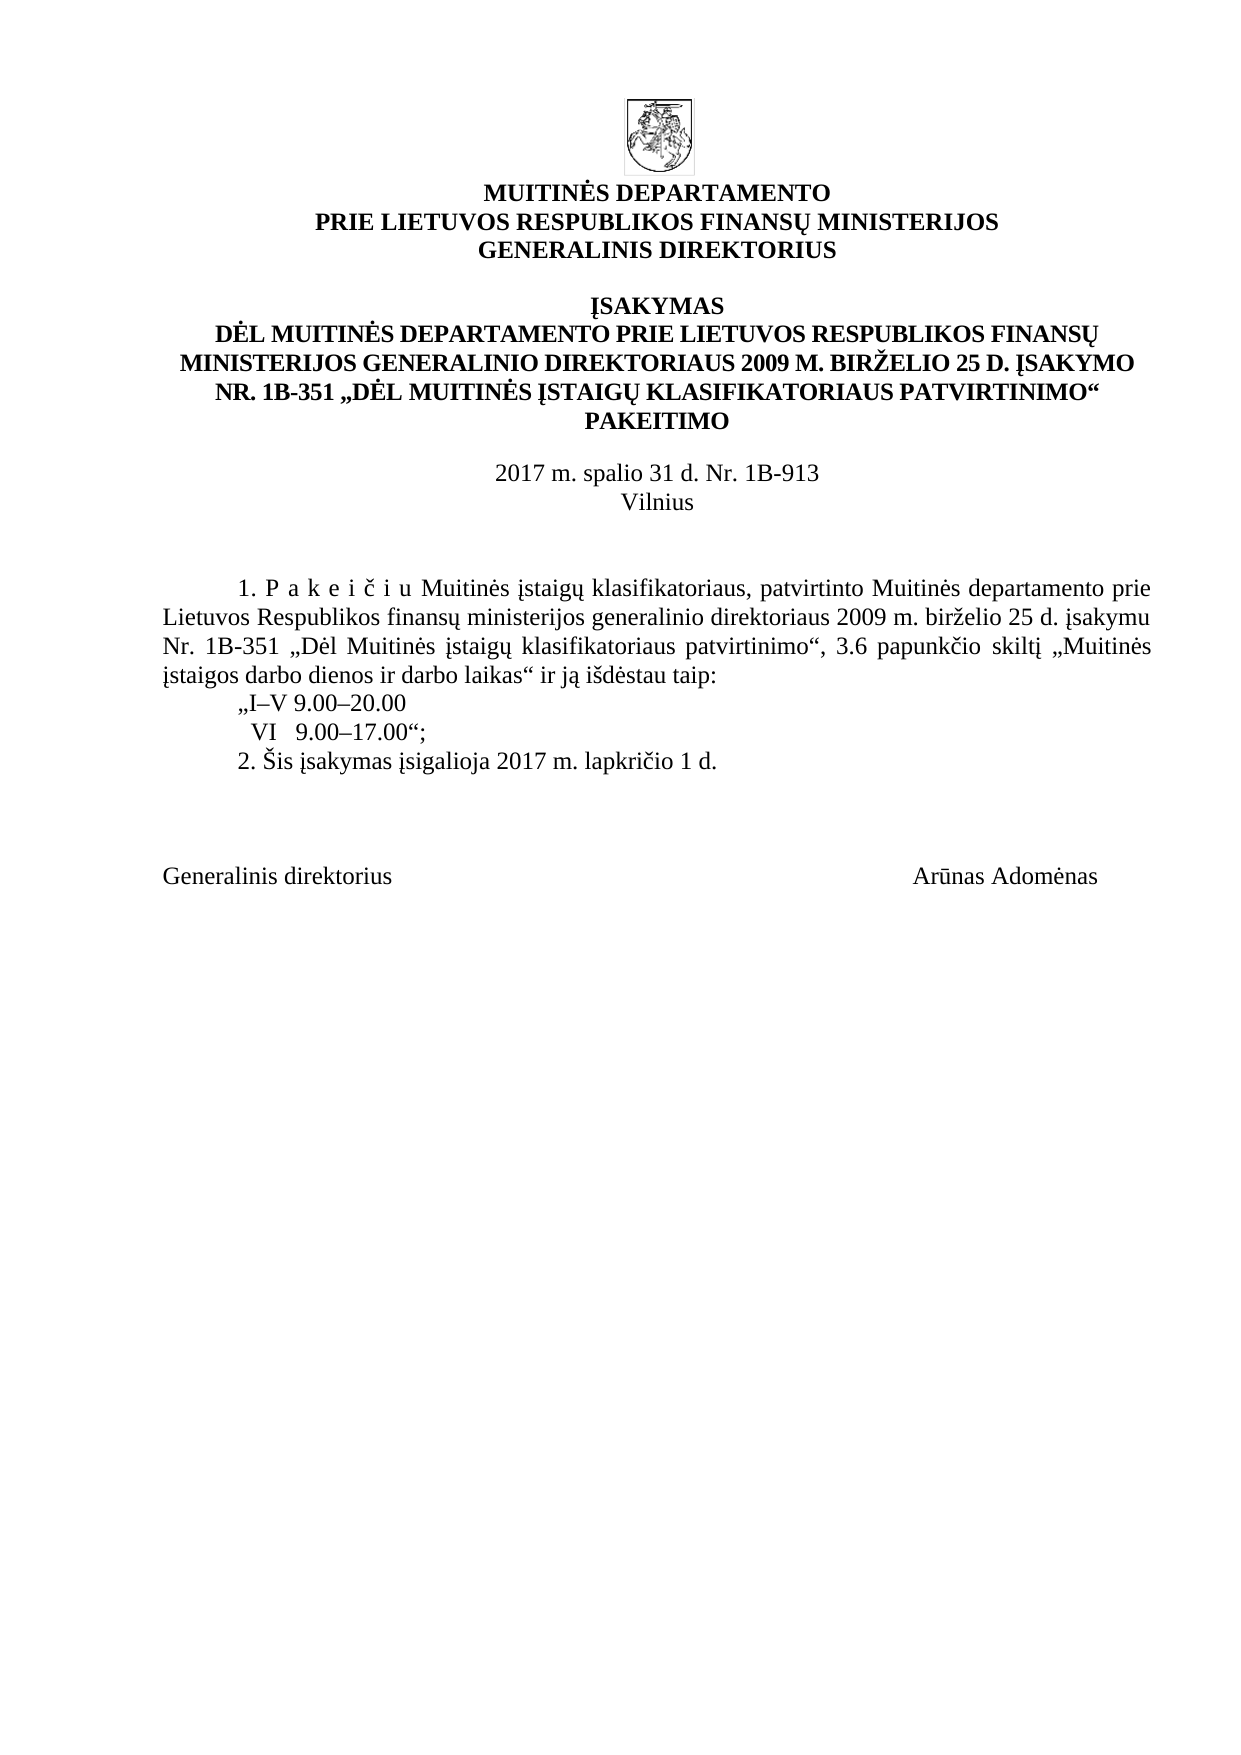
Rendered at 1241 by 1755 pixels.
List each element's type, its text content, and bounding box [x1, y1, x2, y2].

text PRIE LIETUVOS RESPUBLIKOS FINANSŲ MINISTERIJOS [162, 207, 1152, 236]
text MUITINĖS DEPARTAMENTO [162, 178, 1152, 207]
text Vilnius [162, 487, 1152, 516]
text 1. P a k e i č i u Muitinės įstaigų klasifikatoriaus, patvirtinto Muitinės departamento prie Lietuvos Respublikos finansų ministerijos generalinio direktoriaus 2009 m. birželio 25 d. įsakymu Nr. 1B-351 „Dėl Muitinės įstaigų klasifikatoriaus patvirtinimo“, 3.6 papunkčio skiltį „Muitinės įstaigos darbo dienos ir darbo laikas“ ir ją išdėstau taip: [162, 573, 1152, 688]
text ĮSAKYMAS [162, 291, 1152, 319]
text 2. Šis įsakymas įsigalioja 2017 m. lapkričio 1 d. [162, 746, 1152, 775]
text „I–V 9.00–20.00 [162, 688, 1152, 717]
text DĖL MUITINĖS DEPARTAMENTO Prie lietuvos respublikos finansų ministerijos GENERALINIO DIREKTORIAUS 2009 m. birželio 25 d. įsakymo nr. 1b-351 „dėl Muitinės įstaigų klasifikatoriaus patvirtinimo“ pakeitimo [162, 319, 1152, 434]
text GENERALINIS DIREKTORIUS [162, 236, 1152, 264]
text Generalinis direktorius Arūnas Adomėnas [162, 861, 1152, 890]
text 2017 m. spalio 31 d. Nr. 1B-913 [162, 458, 1152, 487]
text VI 9.00–17.00“; [162, 717, 1152, 746]
